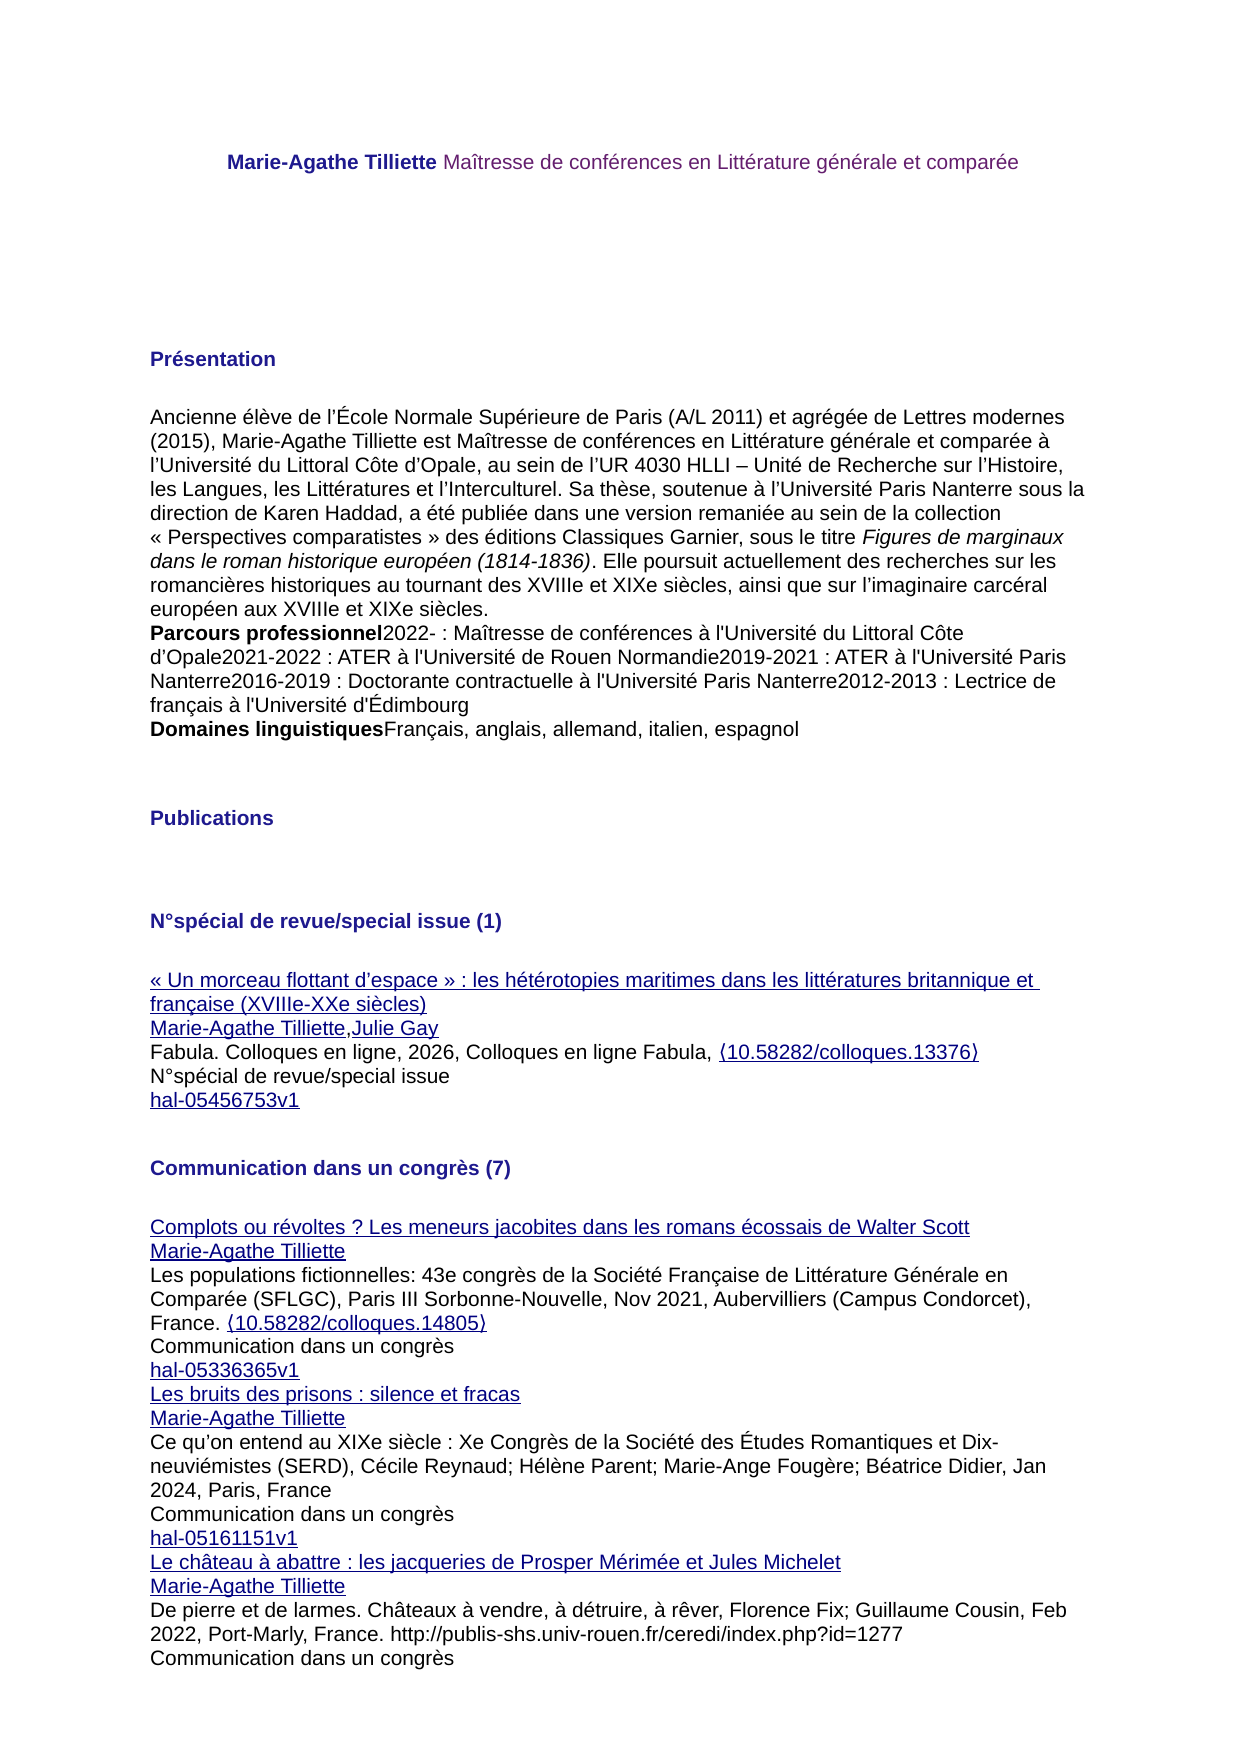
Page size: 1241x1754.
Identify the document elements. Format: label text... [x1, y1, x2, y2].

text Ancienne élève de l’École Normale Supérieure de Paris (A/L 2011) et agrégée de Lettres modernes (2015), Marie-Agathe Tilliette est Maîtresse de conférences en Littérature générale et comparée à l’Université du Littoral Côte d’Opale, au sein de l’UR 4030 HLLI – Unité de Recherche sur l’Histoire, les Langues, les Littératures et l’Interculturel. Sa thèse, soutenue à l’Université Paris Nanterre sous la direction de Karen Haddad, a été publiée dans une version remaniée au sein de la collection « Perspectives comparatistes » des éditions Classiques Garnier, sous le titre Figures de marginaux dans le roman historique européen (1814-1836). Elle poursuit actuellement des recherches sur les romancières historiques au tournant des XVIIIe et XIXe siècles, ainsi que sur l’imaginaire carcéral européen aux XVIIIe et XIXe siècles. [150, 405, 1090, 621]
subtitle Marie-Agathe Tilliette Maîtresse de conférences en Littérature générale et comparée [150, 150, 1090, 174]
subtitle N°spécial de revue/special issue (1) [150, 909, 1090, 933]
table_header Complots ou révoltes ? Les meneurs jacobites dans les romans écossais de Walter Scott Marie-Agathe Tilliette Les populations fictionnelles: 43e congrès de la Société Française de Littérature Générale en Comparée (SFLGC), Paris III Sorbonne-Nouvelle, Nov 2021, Aubervilliers (Campus Condorcet), France. ⟨10.58282/colloques.14805⟩ Communication dans un congrès hal-05336365v1 [150, 1215, 1090, 1382]
subtitle Publications [150, 806, 1090, 830]
table_cell Le château à abattre : les jacqueries de Prosper Mérimée et Jules Michelet Marie-Agathe Tilliette De pierre et de larmes. Châteaux à vendre, à détruire, à rêver, Florence Fix; Guillaume Cousin, Feb 2022, Port-Marly, France. http://publis-shs.univ-rouen.fr/ceredi/index.php?id=1277 Communication dans un congrès [150, 1550, 1090, 1670]
subtitle Communication dans un congrès (7) [150, 1156, 1090, 1180]
subtitle Présentation [150, 347, 1090, 371]
table_cell Les bruits des prisons : silence et fracas Marie-Agathe Tilliette Ce qu’on entend au XIXe siècle : Xe Congrès de la Société des Études Romantiques et Dix-neuviémistes (SERD), Cécile Reynaud; Hélène Parent; Marie-Ange Fougère; Béatrice Didier, Jan 2024, Paris, France Communication dans un congrès hal-05161151v1 [150, 1382, 1090, 1550]
text Domaines linguistiquesFrançais, anglais, allemand, italien, espagnol [150, 717, 1090, 741]
text Parcours professionnel2022- : Maîtresse de conférences à l'Université du Littoral Côte d’Opale2021-2022 : ATER à l'Université de Rouen Normandie2019-2021 : ATER à l'Université Paris Nanterre2016-2019 : Doctorante contractuelle à l'Université Paris Nanterre2012-2013 : Lectrice de français à l'Université d'Édimbourg [150, 621, 1090, 717]
table_header « Un morceau flottant d’espace » : les hétérotopies maritimes dans les littératures britannique et française (XVIIIe-XXe siècles) Marie-Agathe Tilliette,Julie Gay Fabula. Colloques en ligne, 2026, Colloques en ligne Fabula, ⟨10.58282/colloques.13376⟩ N°spécial de revue/special issue hal-05456753v1 [150, 968, 1090, 1111]
